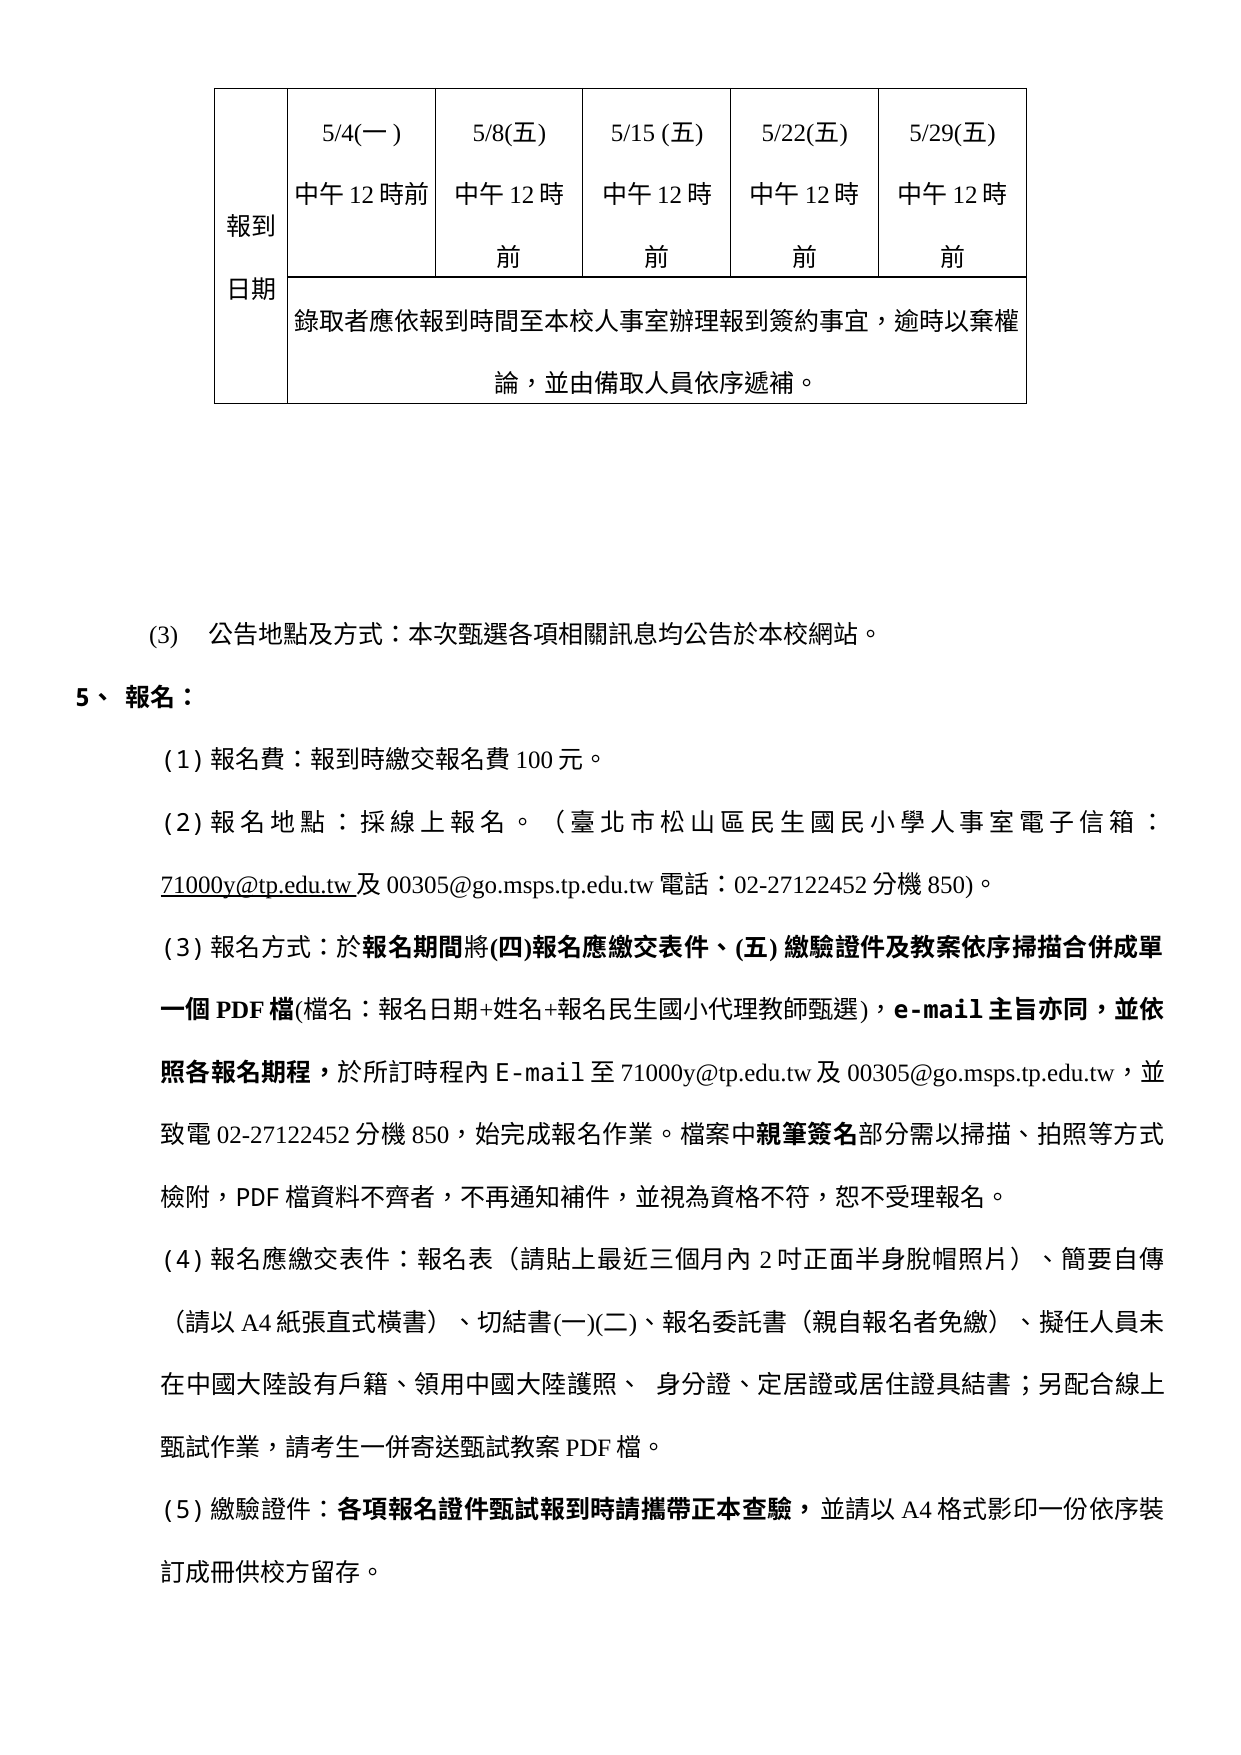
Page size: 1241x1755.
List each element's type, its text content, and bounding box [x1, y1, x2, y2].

table_cell 5/22(五) 中午12時前 [731, 89, 878, 276]
list 報名： [75, 653, 1165, 716]
list 報名應繳交表件：報名表（請貼上最近三個月內2吋正面半身脫帽照片）、簡要自傳（請以A4紙張直式橫書）、切結書(一)(二)、報名委託書（親自報名者免繳）、擬任人員未在中國大陸設有戶籍、領用中國大陸護照、 身分證、定居證或居住證具結書；另配合線上甄試作業，請考生一併寄送甄試教案PDF檔。 [160, 1216, 1165, 1466]
list 報名費：報到時繳交報名費100元。 [160, 716, 1165, 778]
list 報名地點：採線上報名。（臺北市松山區民生國民小學人事室電子信箱：71000y@tp.edu.tw及00305@go.msps.tp.edu.tw電話：02-27122452分機850)。 [160, 778, 1165, 903]
list 繳驗證件：各項報名證件甄試報到時請攜帶正本查驗，並請以A4格式影印一份依序裝訂成冊供校方留存。 [160, 1466, 1165, 1591]
table_cell 5/8(五) 中午12時前 [436, 89, 582, 276]
table_cell 錄取者應依報到時間至本校人事室辦理報到簽約事宜，逾時以棄權論，並由備取人員依序遞補。 [288, 278, 1026, 402]
table_cell 5/29(五) 中午12時前 [879, 89, 1026, 276]
list 公告地點及方式：本次甄選各項相關訊息均公告於本校網站。 [149, 591, 1165, 653]
table_cell 5/4(一 ) 中午12時前 [288, 89, 435, 276]
list 報名方式：於報名期間將(四)報名應繳交表件、(五) 繳驗證件及教案依序掃描合併成單一個PDF檔(檔名：報名日期­+姓名+報名民生國小代理教師甄選)，e-mail主旨亦同，並依照各報名期程，於所訂時程內E-mail至71000y@tp.edu.tw及00305@go.msps.tp.edu.tw，並致電02-27122452分機850，始完成報名作業。檔案中親筆簽名部分需以掃描、拍照等方式檢附，PDF檔資料不齊者，不再通知補件，並視為資格不符，恕不受理報名。 [160, 903, 1165, 1216]
table_cell 5/15 (五) 中午12時前 [583, 89, 730, 276]
table_cell 報到日期 [215, 89, 287, 402]
